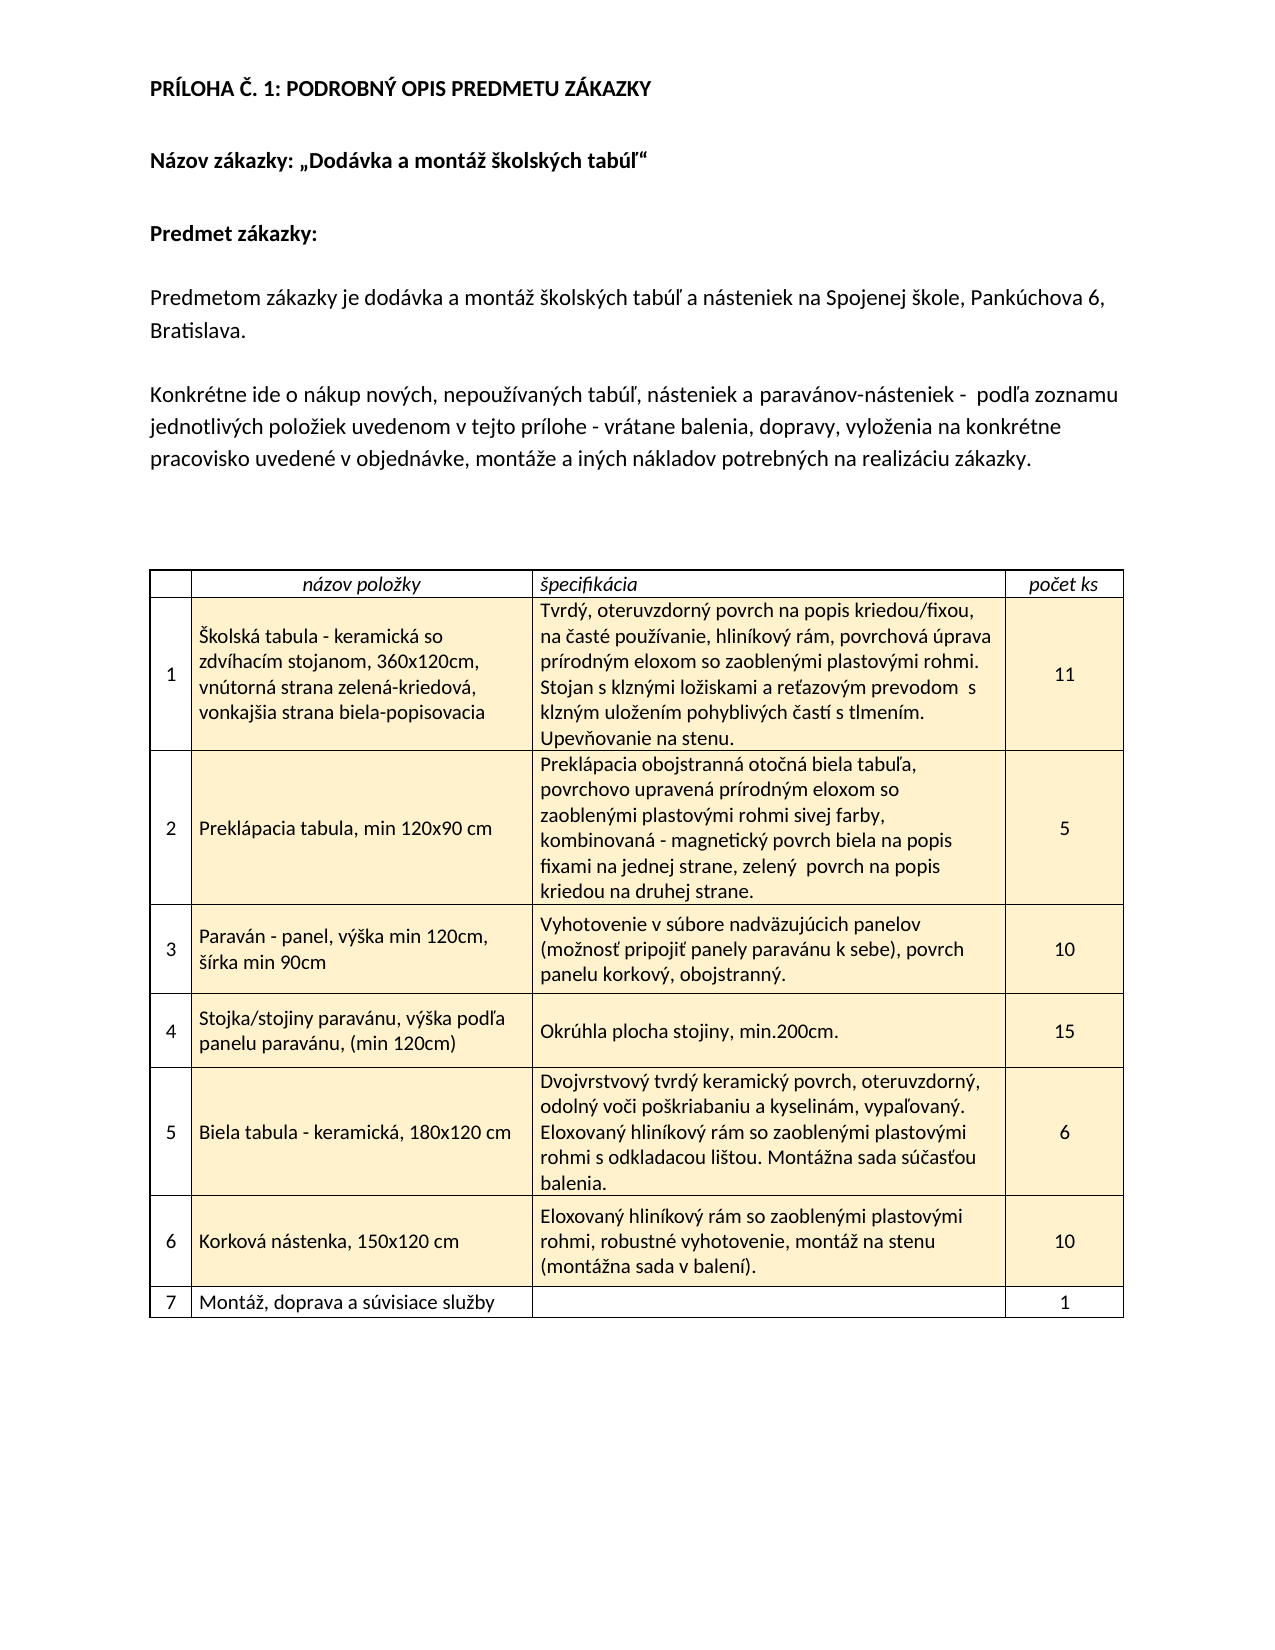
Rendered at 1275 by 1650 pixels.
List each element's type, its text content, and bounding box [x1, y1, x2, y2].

table_header názov položky [192, 571, 532, 597]
table_cell 10 [1006, 1196, 1123, 1286]
table_cell Korková nástenka, 150x120 cm [192, 1196, 532, 1286]
text Predmetom zákazky je dodávka a montáž školských tabúľ a násteniek na Spojenej škole, Pankúchova 6, Bratislava. [150, 283, 1125, 344]
table_header [151, 571, 191, 597]
table_cell Montáž, doprava a súvisiace služby [192, 1287, 532, 1317]
text Konkrétne ide o nákup nových, nepoužívaných tabúľ, násteniek a paravánov-násteniek - podľa zoznamu jednotlivých položiek uvedenom v tejto prílohe - vrátane balenia, dopravy, vyloženia na konkrétne pracovisko uvedené v objednávke, montáže a iných nákladov potrebných na realizáciu zákazky. [150, 380, 1125, 472]
table_cell Preklápacia obojstranná otočná biela tabuľa, povrchovo upravená prírodným eloxom so zaoblenými plastovými rohmi sivej farby, kombinovaná - magnetický povrch biela na popis fixami na jednej strane, zelený povrch na popis kriedou na druhej strane. [533, 751, 1005, 904]
table_cell 2 [151, 751, 191, 904]
table_cell Preklápacia tabula, min 120x90 cm [192, 751, 532, 904]
table_cell Stojka/stojiny paravánu, výška podľa panelu paravánu, (min 120cm) [192, 994, 532, 1067]
table_cell Paraván - panel, výška min 120cm, šírka min 90cm [192, 905, 532, 993]
table_cell 5 [1006, 751, 1123, 904]
table_header špecifikácia [533, 571, 1005, 597]
text Predmet zákazky: [150, 219, 1125, 247]
table_cell 4 [151, 994, 191, 1067]
text Príloha č. 1: Podrobný opis predmetu zákazky [150, 74, 1125, 102]
table_cell Biela tabula - keramická, 180x120 cm [192, 1068, 532, 1195]
table_cell 15 [1006, 994, 1123, 1067]
table_cell Tvrdý, oteruvzdorný povrch na popis kriedou/fixou, na časté používanie, hliníkový rám, povrchová úprava prírodným eloxom so zaoblenými plastovými rohmi. Stojan s klznými ložiskami a reťazovým prevodom s klzným uložením pohyblivých častí s tlmením. Upevňovanie na stenu. [533, 598, 1005, 750]
table_cell 6 [151, 1196, 191, 1286]
table_cell Okrúhla plocha stojiny, min.200cm. [533, 994, 1005, 1067]
table_cell 10 [1006, 905, 1123, 993]
table_cell 5 [151, 1068, 191, 1195]
table_cell 11 [1006, 598, 1123, 750]
table_cell 6 [1006, 1068, 1123, 1195]
table_cell 1 [151, 598, 191, 750]
table_cell [533, 1287, 1005, 1317]
table_cell Eloxovaný hliníkový rám so zaoblenými plastovými rohmi, robustné vyhotovenie, montáž na stenu (montážna sada v balení). [533, 1196, 1005, 1286]
table_cell 1 [1006, 1287, 1123, 1317]
table_header počet ks [1006, 571, 1123, 597]
table_cell Vyhotovenie v súbore nadväzujúcich panelov (možnosť pripojiť panely paravánu k sebe), povrch panelu korkový, obojstranný. [533, 905, 1005, 993]
table_cell Školská tabula - keramická so zdvíhacím stojanom, 360x120cm, vnútorná strana zelená-kriedová, vonkajšia strana biela-popisovacia [192, 598, 532, 750]
table_cell 3 [151, 905, 191, 993]
table_cell Dvojvrstvový tvrdý keramický povrch, oteruvzdorný, odolný voči poškriabaniu a kyselinám, vypaľovaný. Eloxovaný hliníkový rám so zaoblenými plastovými rohmi s odkladacou lištou. Montážna sada súčasťou balenia. [533, 1068, 1005, 1195]
text Názov zákazky: „Dodávka a montáž školských tabúľ“ [150, 146, 1125, 174]
table_cell 7 [151, 1287, 191, 1317]
